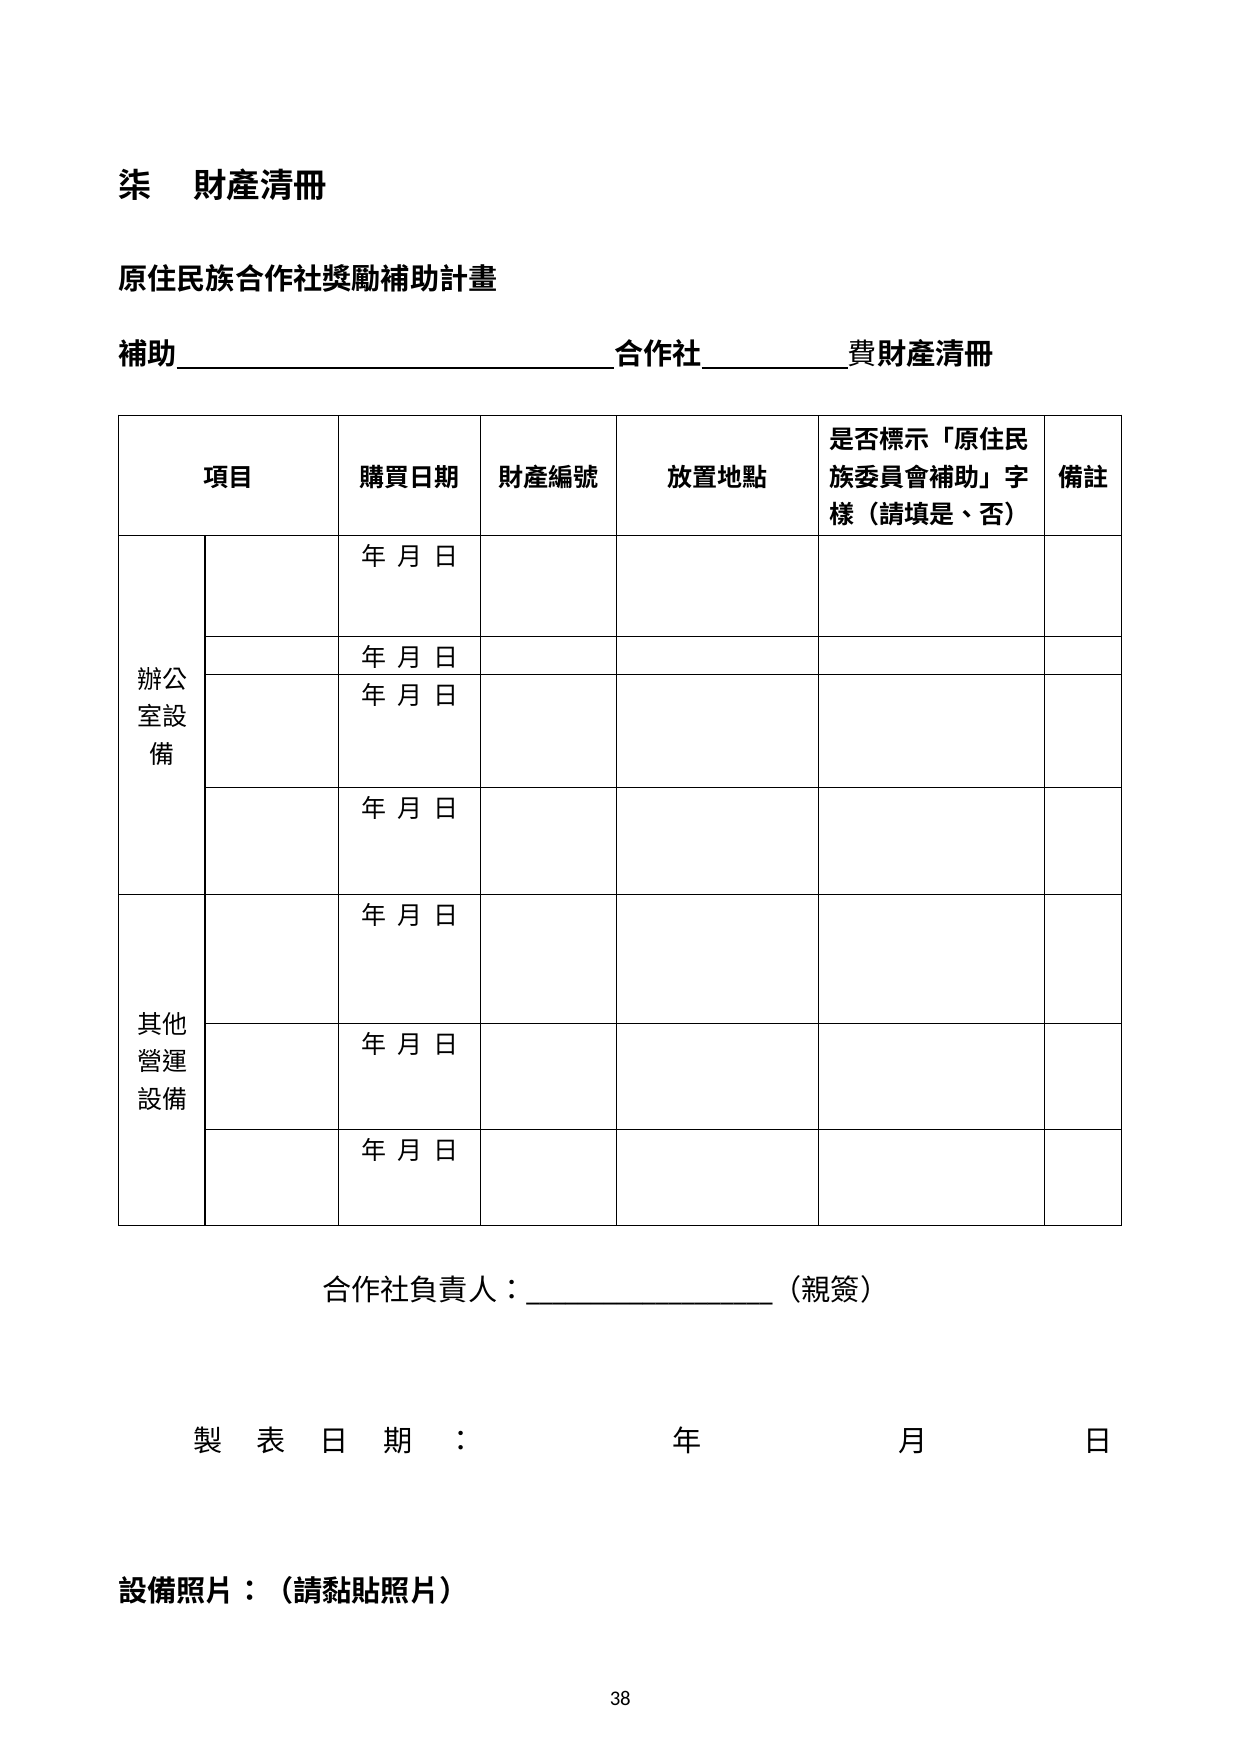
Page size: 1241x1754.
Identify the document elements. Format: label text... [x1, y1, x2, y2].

table_cell [1045, 1130, 1121, 1225]
table_cell [481, 637, 616, 674]
table_cell [481, 788, 616, 894]
table_cell [617, 1024, 818, 1129]
table_cell [819, 536, 1044, 636]
table_cell [1045, 1024, 1121, 1129]
table_cell [481, 1130, 616, 1225]
table_cell [1045, 895, 1121, 1023]
table_cell 年 月 日 [339, 1024, 480, 1129]
table_cell [617, 788, 818, 894]
table_cell [206, 637, 338, 674]
table_cell 辦公室設備 [119, 536, 204, 894]
table_header 備註 [1045, 416, 1121, 535]
table_cell [206, 788, 338, 894]
table_cell [617, 637, 818, 674]
table_cell 年 月 日 [339, 895, 480, 1023]
table_cell 年 月 日 [339, 788, 480, 894]
table_cell 年 月 日 [339, 536, 480, 636]
list 製表日期： 年 月 日 [193, 1401, 1113, 1476]
table_cell [1045, 536, 1121, 636]
table_header 項目 [119, 416, 338, 535]
table_cell 其他 營運 設備 [119, 895, 204, 1225]
table_cell [617, 1130, 818, 1225]
table_cell [819, 675, 1044, 787]
table_cell [481, 675, 616, 787]
table_cell [206, 895, 338, 1023]
table_cell [481, 1024, 616, 1129]
text 原住民族合作社獎勵補助計畫 [118, 239, 1122, 314]
table_cell [819, 895, 1044, 1023]
text 補助 合作社 費財產清冊 [118, 314, 1122, 389]
list 財產清冊 [118, 146, 1122, 221]
table_cell [206, 1024, 338, 1129]
table_cell [481, 895, 616, 1023]
table_cell [819, 1130, 1044, 1225]
table_cell [819, 637, 1044, 674]
table_header 是否標示「原住民族委員會補助」字樣（請填是、否） [819, 416, 1044, 535]
text 設備照片：（請黏貼照片） [118, 1551, 1122, 1626]
table_cell 年 月 日 [339, 675, 480, 787]
table_cell [617, 536, 818, 636]
table_cell 年 月 日 [339, 1130, 480, 1225]
table_cell [819, 788, 1044, 894]
table_header 購買日期 [339, 416, 480, 535]
table_cell [1045, 788, 1121, 894]
table_header 放置地點 [617, 416, 818, 535]
table_cell [1045, 675, 1121, 787]
table_cell 年 月 日 [339, 637, 480, 674]
table_cell [617, 675, 818, 787]
table_cell [206, 675, 338, 787]
table_cell [1045, 637, 1121, 674]
table_cell [617, 895, 818, 1023]
table_cell [481, 536, 616, 636]
table_cell [819, 1024, 1044, 1129]
table_cell [206, 536, 338, 636]
table_header 財產編號 [481, 416, 616, 535]
table_cell [206, 1130, 338, 1225]
list 合作社負責人：___________________（親簽） [193, 1251, 1113, 1326]
